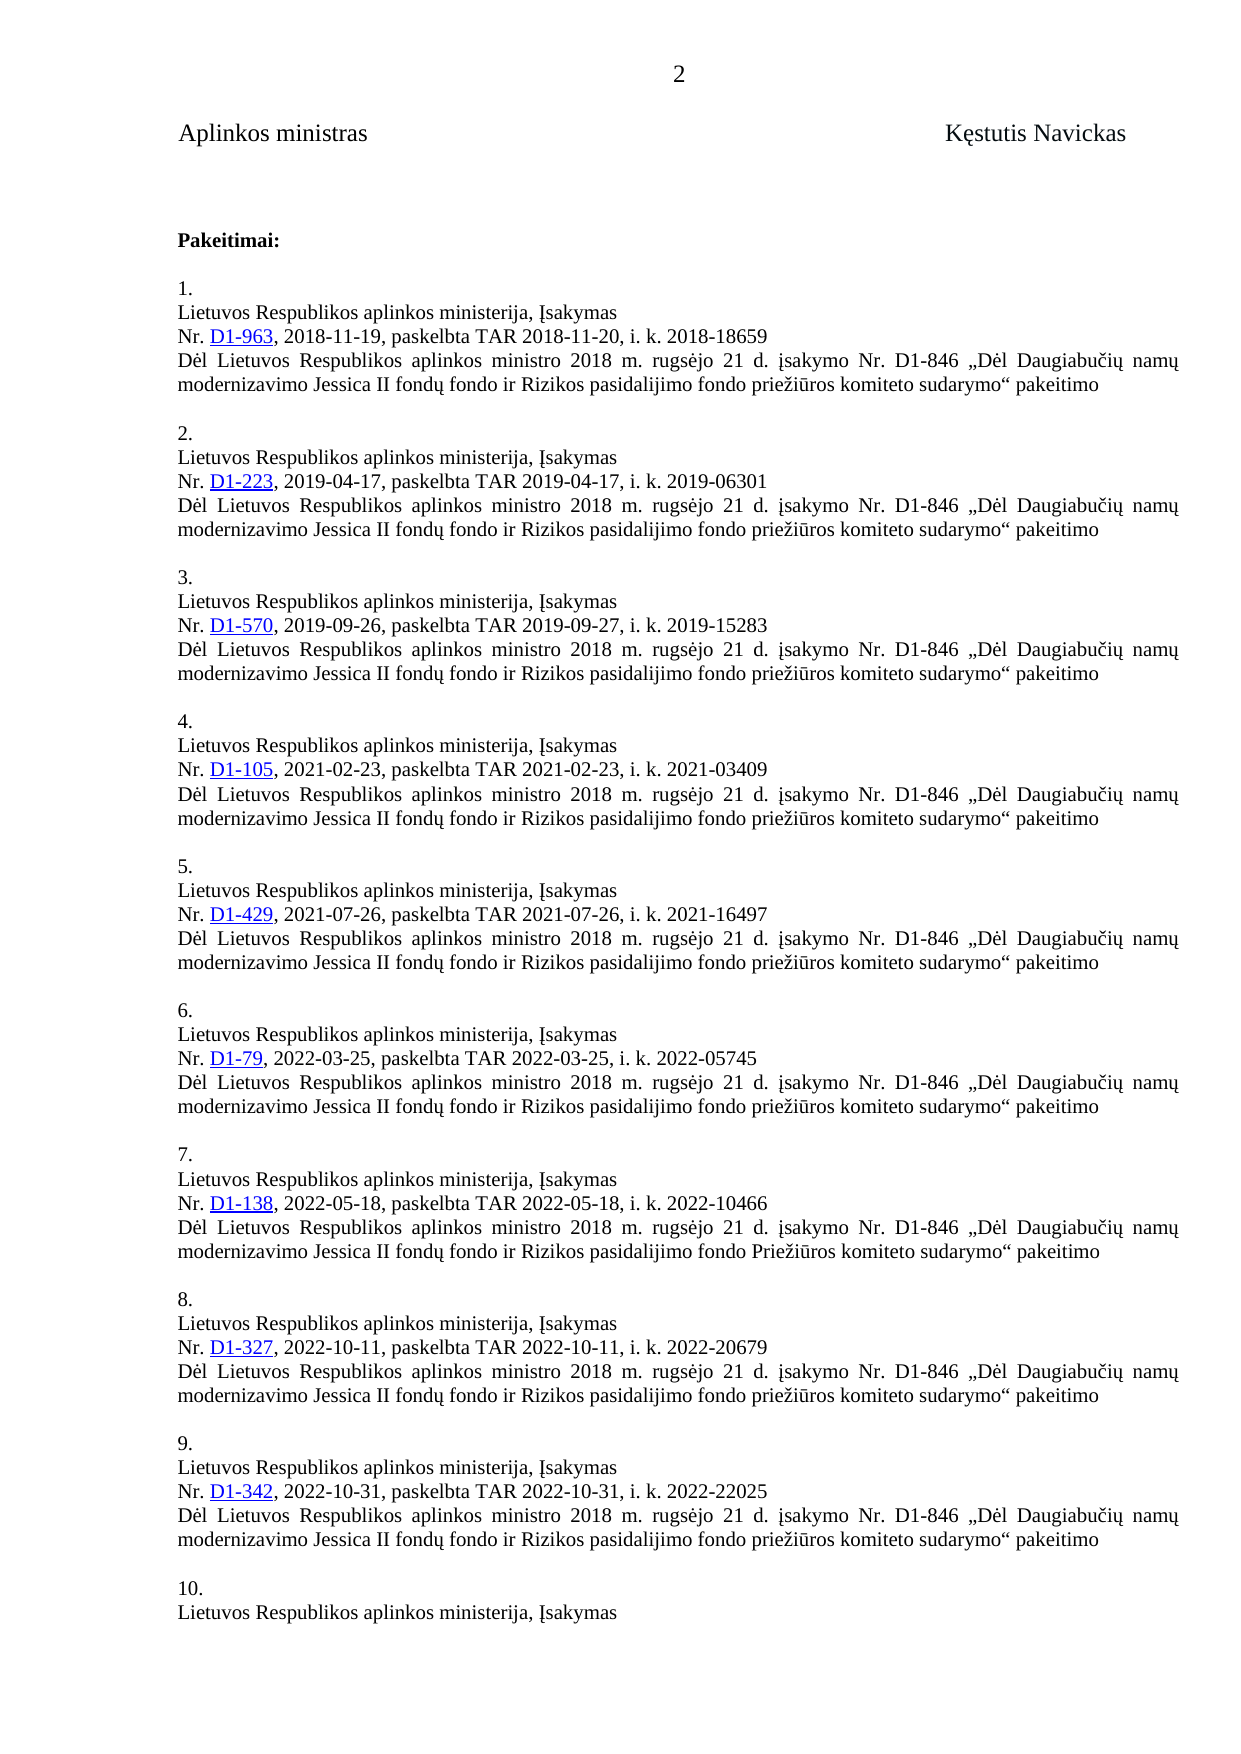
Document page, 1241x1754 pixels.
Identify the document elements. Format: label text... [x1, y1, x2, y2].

text Lietuvos Respublikos aplinkos ministerija, Įsakymas [177, 878, 1181, 902]
text Lietuvos Respublikos aplinkos ministerija, Įsakymas [177, 300, 1181, 324]
text Dėl Lietuvos Respublikos aplinkos ministro 2018 m. rugsėjo 21 d. įsakymo Nr. D1-846 „Dėl Daugiabučių namų modernizavimo Jessica II fondų fondo ir Rizikos pasidalijimo fondo priežiūros komiteto sudarymo“ pakeitimo [177, 637, 1181, 685]
text Nr. D1-327, 2022-10-11, paskelbta TAR 2022-10-11, i. k. 2022-20679 [177, 1335, 1181, 1359]
text Lietuvos Respublikos aplinkos ministerija, Įsakymas [177, 1455, 1181, 1479]
text 2. [177, 421, 1181, 444]
text Nr. D1-223, 2019-04-17, paskelbta TAR 2019-04-17, i. k. 2019-06301 [177, 469, 1181, 493]
text Nr. D1-138, 2022-05-18, paskelbta TAR 2022-05-18, i. k. 2022-10466 [177, 1191, 1181, 1214]
text Nr. D1-963, 2018-11-19, paskelbta TAR 2018-11-20, i. k. 2018-18659 [177, 324, 1181, 348]
text Dėl Lietuvos Respublikos aplinkos ministro 2018 m. rugsėjo 21 d. įsakymo Nr. D1-846 „Dėl Daugiabučių namų modernizavimo Jessica II fondų fondo ir Rizikos pasidalijimo fondo priežiūros komiteto sudarymo“ pakeitimo [177, 1070, 1181, 1118]
text Lietuvos Respublikos aplinkos ministerija, Įsakymas [177, 1599, 1181, 1624]
text Dėl Lietuvos Respublikos aplinkos ministro 2018 m. rugsėjo 21 d. įsakymo Nr. D1-846 „Dėl Daugiabučių namų modernizavimo Jessica II fondų fondo ir Rizikos pasidalijimo fondo priežiūros komiteto sudarymo“ pakeitimo [177, 1359, 1181, 1407]
text Lietuvos Respublikos aplinkos ministerija, Įsakymas [177, 1166, 1181, 1191]
text Nr. D1-570, 2019-09-26, paskelbta TAR 2019-09-27, i. k. 2019-15283 [177, 613, 1181, 637]
text Lietuvos Respublikos aplinkos ministerija, Įsakymas [177, 1022, 1181, 1046]
text 5. [177, 854, 1181, 878]
text Nr. D1-79, 2022-03-25, paskelbta TAR 2022-03-25, i. k. 2022-05745 [177, 1046, 1181, 1070]
text Pakeitimai: [177, 228, 1181, 252]
text Lietuvos Respublikos aplinkos ministerija, Įsakymas [177, 589, 1181, 613]
text 6. [177, 998, 1181, 1022]
text 1. [177, 276, 1181, 300]
text 8. [177, 1287, 1181, 1311]
text 3. [177, 565, 1181, 589]
text 7. [177, 1142, 1181, 1166]
text Lietuvos Respublikos aplinkos ministerija, Įsakymas [177, 1311, 1181, 1335]
text 9. [177, 1431, 1181, 1455]
text Lietuvos Respublikos aplinkos ministerija, Įsakymas [177, 444, 1181, 469]
text Dėl Lietuvos Respublikos aplinkos ministro 2018 m. rugsėjo 21 d. įsakymo Nr. D1-846 „Dėl Daugiabučių namų modernizavimo Jessica II fondų fondo ir Rizikos pasidalijimo fondo priežiūros komiteto sudarymo“ pakeitimo [177, 493, 1181, 541]
text Dėl Lietuvos Respublikos aplinkos ministro 2018 m. rugsėjo 21 d. įsakymo Nr. D1-846 „Dėl Daugiabučių namų modernizavimo Jessica II fondų fondo ir Rizikos pasidalijimo fondo priežiūros komiteto sudarymo“ pakeitimo [177, 348, 1181, 396]
text 10. [177, 1576, 1181, 1599]
text Dėl Lietuvos Respublikos aplinkos ministro 2018 m. rugsėjo 21 d. įsakymo Nr. D1-846 „Dėl Daugiabučių namų modernizavimo Jessica II fondų fondo ir Rizikos pasidalijimo fondo Priežiūros komiteto sudarymo“ pakeitimo [177, 1214, 1181, 1263]
text Dėl Lietuvos Respublikos aplinkos ministro 2018 m. rugsėjo 21 d. įsakymo Nr. D1-846 „Dėl Daugiabučių namų modernizavimo Jessica II fondų fondo ir Rizikos pasidalijimo fondo priežiūros komiteto sudarymo“ pakeitimo [177, 1503, 1181, 1551]
text Dėl Lietuvos Respublikos aplinkos ministro 2018 m. rugsėjo 21 d. įsakymo Nr. D1-846 „Dėl Daugiabučių namų modernizavimo Jessica II fondų fondo ir Rizikos pasidalijimo fondo priežiūros komiteto sudarymo“ pakeitimo [177, 926, 1181, 974]
text Lietuvos Respublikos aplinkos ministerija, Įsakymas [177, 733, 1181, 757]
text Nr. D1-429, 2021-07-26, paskelbta TAR 2021-07-26, i. k. 2021-16497 [177, 902, 1181, 926]
text Dėl Lietuvos Respublikos aplinkos ministro 2018 m. rugsėjo 21 d. įsakymo Nr. D1-846 „Dėl Daugiabučių namų modernizavimo Jessica II fondų fondo ir Rizikos pasidalijimo fondo priežiūros komiteto sudarymo“ pakeitimo [177, 781, 1181, 829]
text Nr. D1-105, 2021-02-23, paskelbta TAR 2021-02-23, i. k. 2021-03409 [177, 757, 1181, 781]
text 4. [177, 709, 1181, 733]
text Nr. D1-342, 2022-10-31, paskelbta TAR 2022-10-31, i. k. 2022-22025 [177, 1479, 1181, 1503]
text Aplinkos ministras Kęstutis Navickas [178, 118, 1181, 147]
